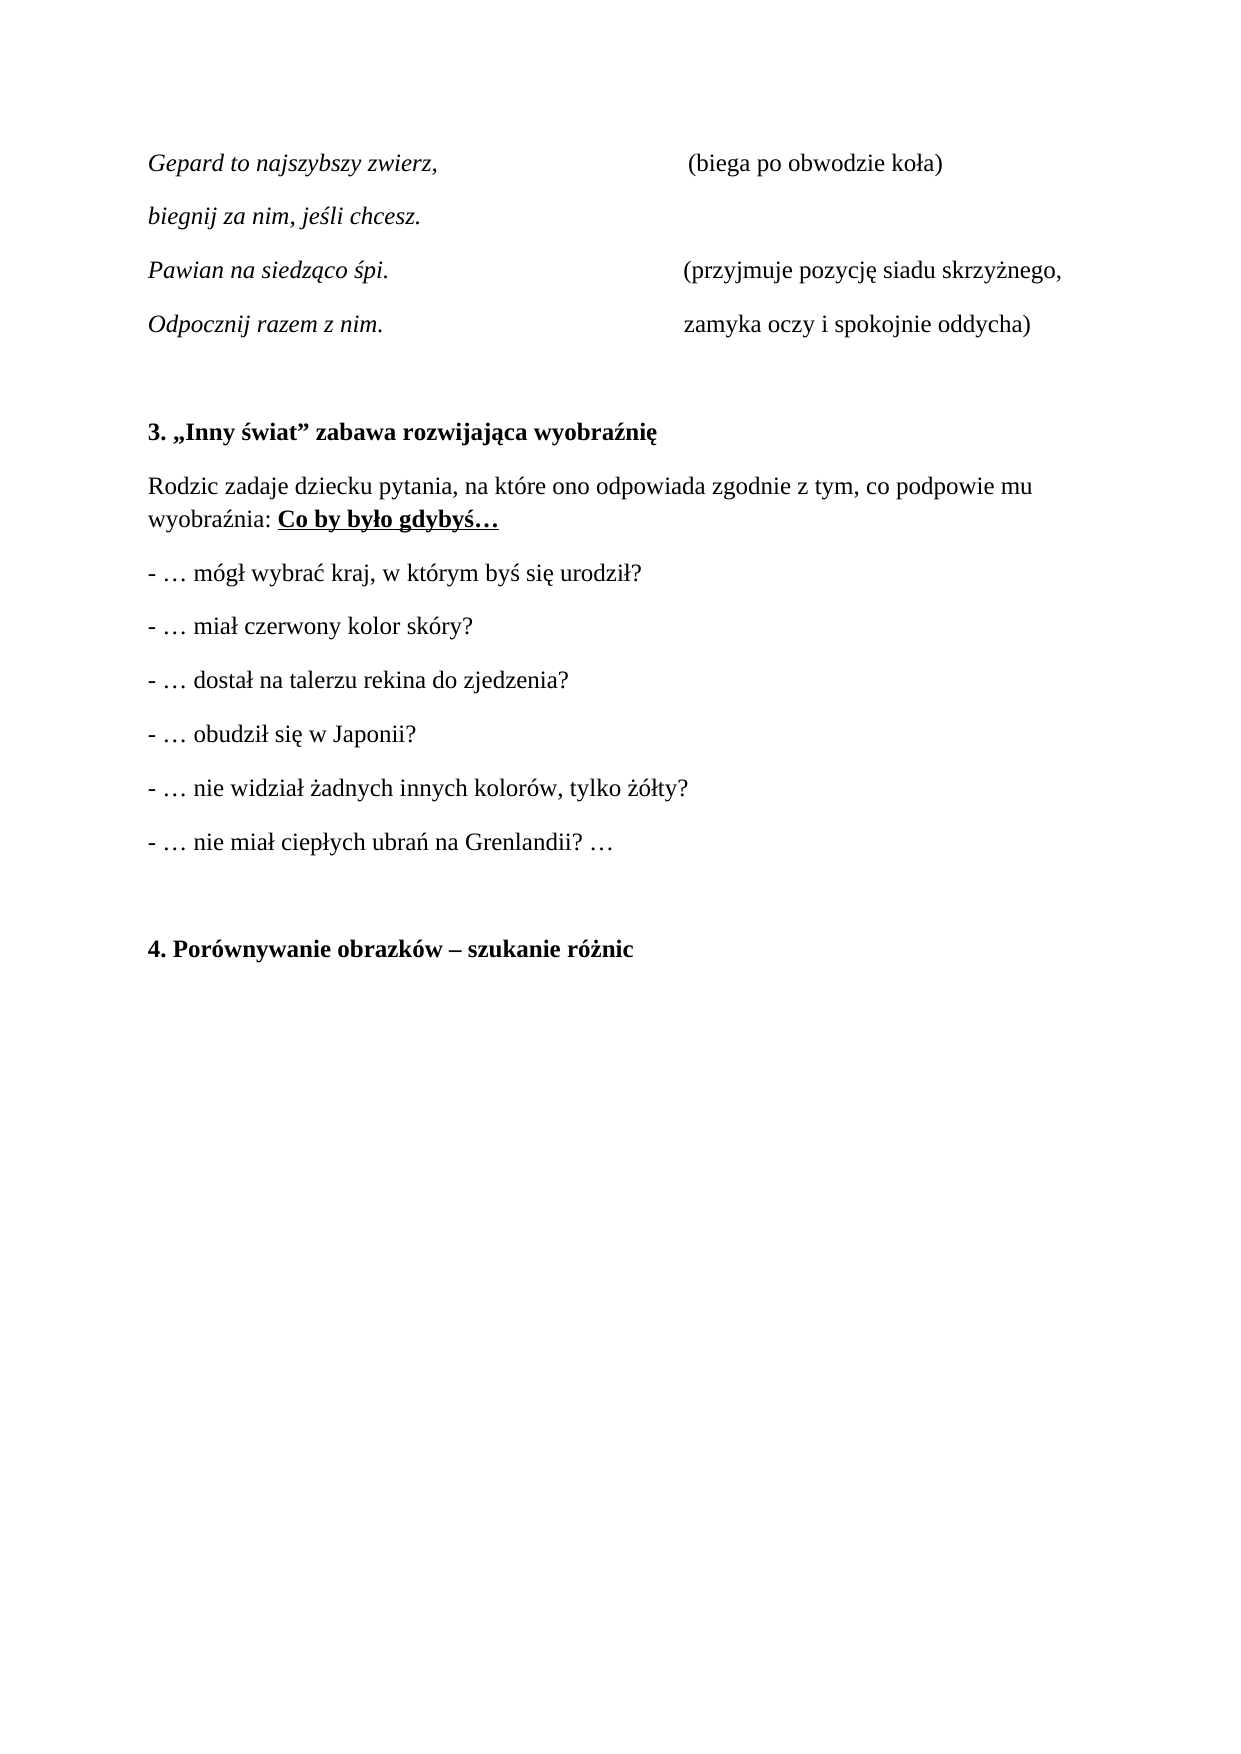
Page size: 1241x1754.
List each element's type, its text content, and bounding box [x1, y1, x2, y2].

text Rodzic zadaje dziecku pytania, na które ono odpowiada zgodnie z tym, co podpowie mu wyobraźnia: Co by było gdybyś… [148, 471, 1093, 532]
text - … nie widział żadnych innych kolorów, tylko żółty? [148, 773, 1093, 802]
text Odpocznij razem z nim. zamyka oczy i spokojnie oddycha) [148, 309, 1093, 338]
text Pawian na siedząco śpi. (przyjmuje pozycję siadu skrzyżnego, [148, 255, 1093, 284]
text - … mógł wybrać kraj, w którym byś się urodził? [148, 558, 1093, 586]
text - … miał czerwony kolor skóry? [148, 611, 1093, 640]
text 3. „Inny świat” zabawa rozwijająca wyobraźnię [148, 417, 1093, 446]
text 4. Porównywanie obrazków – szukanie różnic [148, 934, 1093, 963]
text biegnij za nim, jeśli chcesz. [148, 201, 1093, 230]
text Gepard to najszybszy zwierz, (biega po obwodzie koła) [148, 148, 1093, 176]
text - … obudził się w Japonii? [148, 719, 1093, 748]
text - … nie miał ciepłych ubrań na Grenlandii? … [148, 827, 1093, 856]
text - … dostał na talerzu rekina do zjedzenia? [148, 665, 1093, 694]
